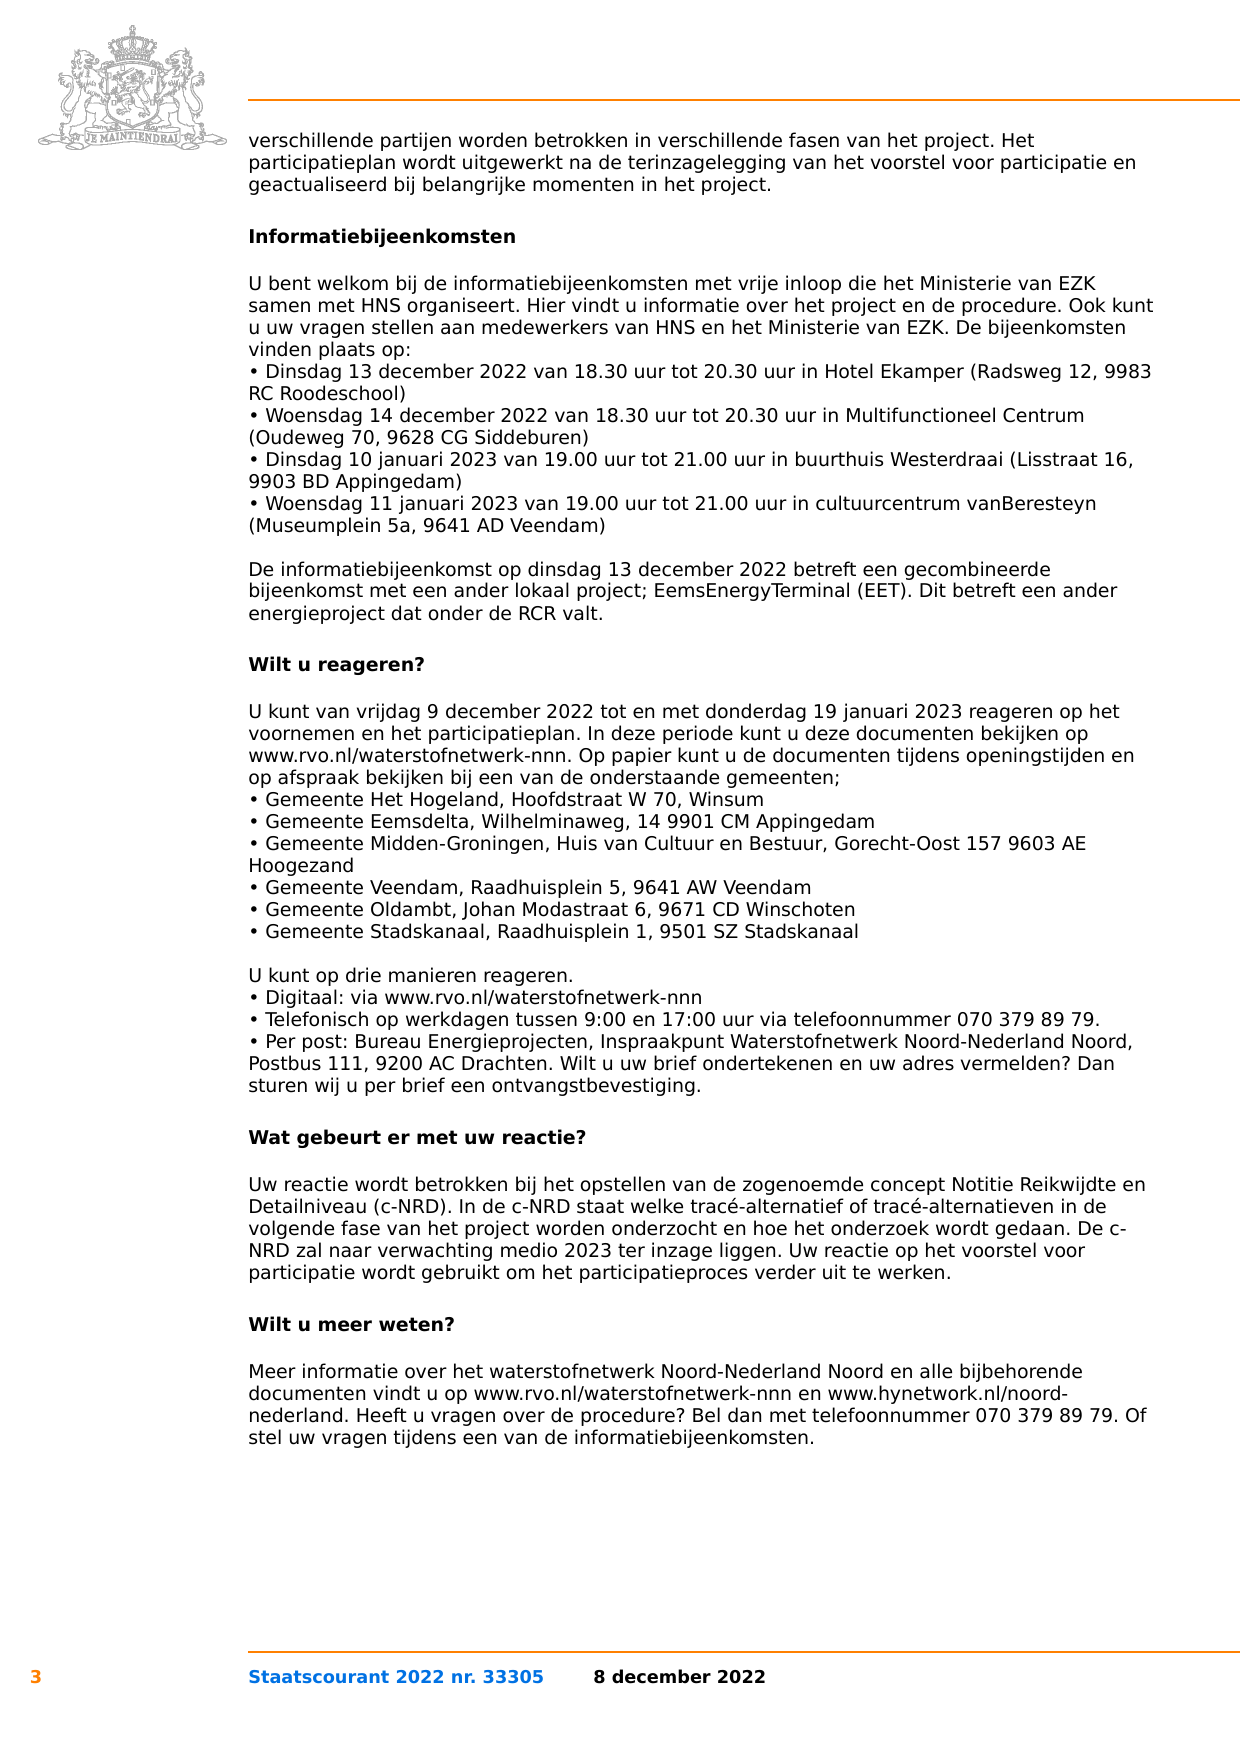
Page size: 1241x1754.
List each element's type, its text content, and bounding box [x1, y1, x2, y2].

text • Dinsdag 10 januari 2023 van 19.00 uur tot 21.00 uur in buurthuis Westerdraai (Lisstraat 16, 9903 BD Appingedam) [248, 449, 1163, 493]
text • Gemeente Veendam, Raadhuisplein 5, 9641 AW Veendam [248, 877, 1163, 899]
subtitle Wilt u reageren? [248, 654, 1163, 676]
text • Gemeente Oldambt, Johan Modastraat 6, 9671 CD Winschoten [248, 899, 1163, 921]
text • Gemeente Het Hogeland, Hoofdstraat W 70, Winsum [248, 789, 1163, 811]
subtitle Informatiebijeenkomsten [248, 226, 1163, 248]
text • Digitaal: via www.rvo.nl/waterstofnetwerk-nnn [248, 987, 1163, 1009]
picture [38, 25, 227, 150]
text • Woensdag 11 januari 2023 van 19.00 uur tot 21.00 uur in cultuurcentrum vanBeresteyn (Museumplein 5a, 9641 AD Veendam) [248, 493, 1163, 537]
text U bent welkom bij de informatiebijeenkomsten met vrije inloop die het Ministerie van EZK samen met HNS organiseert. Hier vindt u informatie over het project en de procedure. Ook kunt u uw vragen stellen aan medewerkers van HNS en het Ministerie van EZK. De bijeenkomsten vinden plaats op: [248, 273, 1163, 361]
text U kunt op drie manieren reageren. [248, 965, 1163, 987]
text • Gemeente Eemsdelta, Wilhelminaweg, 14 9901 CM Appingedam [248, 811, 1163, 833]
text • Per post: Bureau Energieprojecten, Inspraakpunt Waterstofnetwerk Noord-Nederland Noord, Postbus 111, 9200 AC Drachten. Wilt u uw brief ondertekenen en uw adres vermelden? Dan sturen wij u per brief een ontvangstbevestiging. [248, 1031, 1163, 1097]
text • Woensdag 14 december 2022 van 18.30 uur tot 20.30 uur in Multifunctioneel Centrum (Oudeweg 70, 9628 CG Siddeburen) [248, 405, 1163, 449]
text • Telefonisch op werkdagen tussen 9:00 en 17:00 uur via telefoonnummer 070 379 89 79. [248, 1009, 1163, 1031]
text • Gemeente Stadskanaal, Raadhuisplein 1, 9501 SZ Stadskanaal [248, 921, 1163, 943]
text Uw reactie wordt betrokken bij het opstellen van de zogenoemde concept Notitie Reikwijdte en Detailniveau (c-NRD). In de c-NRD staat welke tracé-alternatief of tracé-alternatieven in de volgende fase van het project worden onderzocht en hoe het onderzoek wordt gedaan. De c-NRD zal naar verwachting medio 2023 ter inzage liggen. Uw reactie op het voorstel voor participatie wordt gebruikt om het participatieproces verder uit te werken. [248, 1174, 1163, 1284]
subtitle Wat gebeurt er met uw reactie? [248, 1127, 1163, 1149]
text verschillende partijen worden betrokken in verschillende fasen van het project. Het participatieplan wordt uitgewerkt na de terinzagelegging van het voorstel voor participatie en geactualiseerd bij belangrijke momenten in het project. [248, 130, 1163, 196]
subtitle Wilt u meer weten? [248, 1314, 1163, 1336]
text Meer informatie over het waterstofnetwerk Noord-Nederland Noord en alle bijbehorende documenten vindt u op www.rvo.nl/waterstofnetwerk-nnn en www.hynetwork.nl/noord-nederland. Heeft u vragen over de procedure? Bel dan met telefoonnummer 070 379 89 79. Of stel uw vragen tijdens een van de informatiebijeenkomsten. [248, 1361, 1163, 1449]
text • Gemeente Midden-Groningen, Huis van Cultuur en Bestuur, Gorecht-Oost 157 9603 AE Hoogezand [248, 833, 1163, 877]
text • Dinsdag 13 december 2022 van 18.30 uur tot 20.30 uur in Hotel Ekamper (Radsweg 12, 9983 RC Roodeschool) [248, 361, 1163, 405]
text De informatiebijeenkomst op dinsdag 13 december 2022 betreft een gecombineerde bijeenkomst met een ander lokaal project; EemsEnergyTerminal (EET). Dit betreft een ander energieproject dat onder de RCR valt. [248, 558, 1163, 624]
text U kunt van vrijdag 9 december 2022 tot en met donderdag 19 januari 2023 reageren op het voornemen en het participatieplan. In deze periode kunt u deze documenten bekijken op www.rvo.nl/waterstofnetwerk-nnn. Op papier kunt u de documenten tijdens openingstijden en op afspraak bekijken bij een van de onderstaande gemeenten; [248, 701, 1163, 789]
